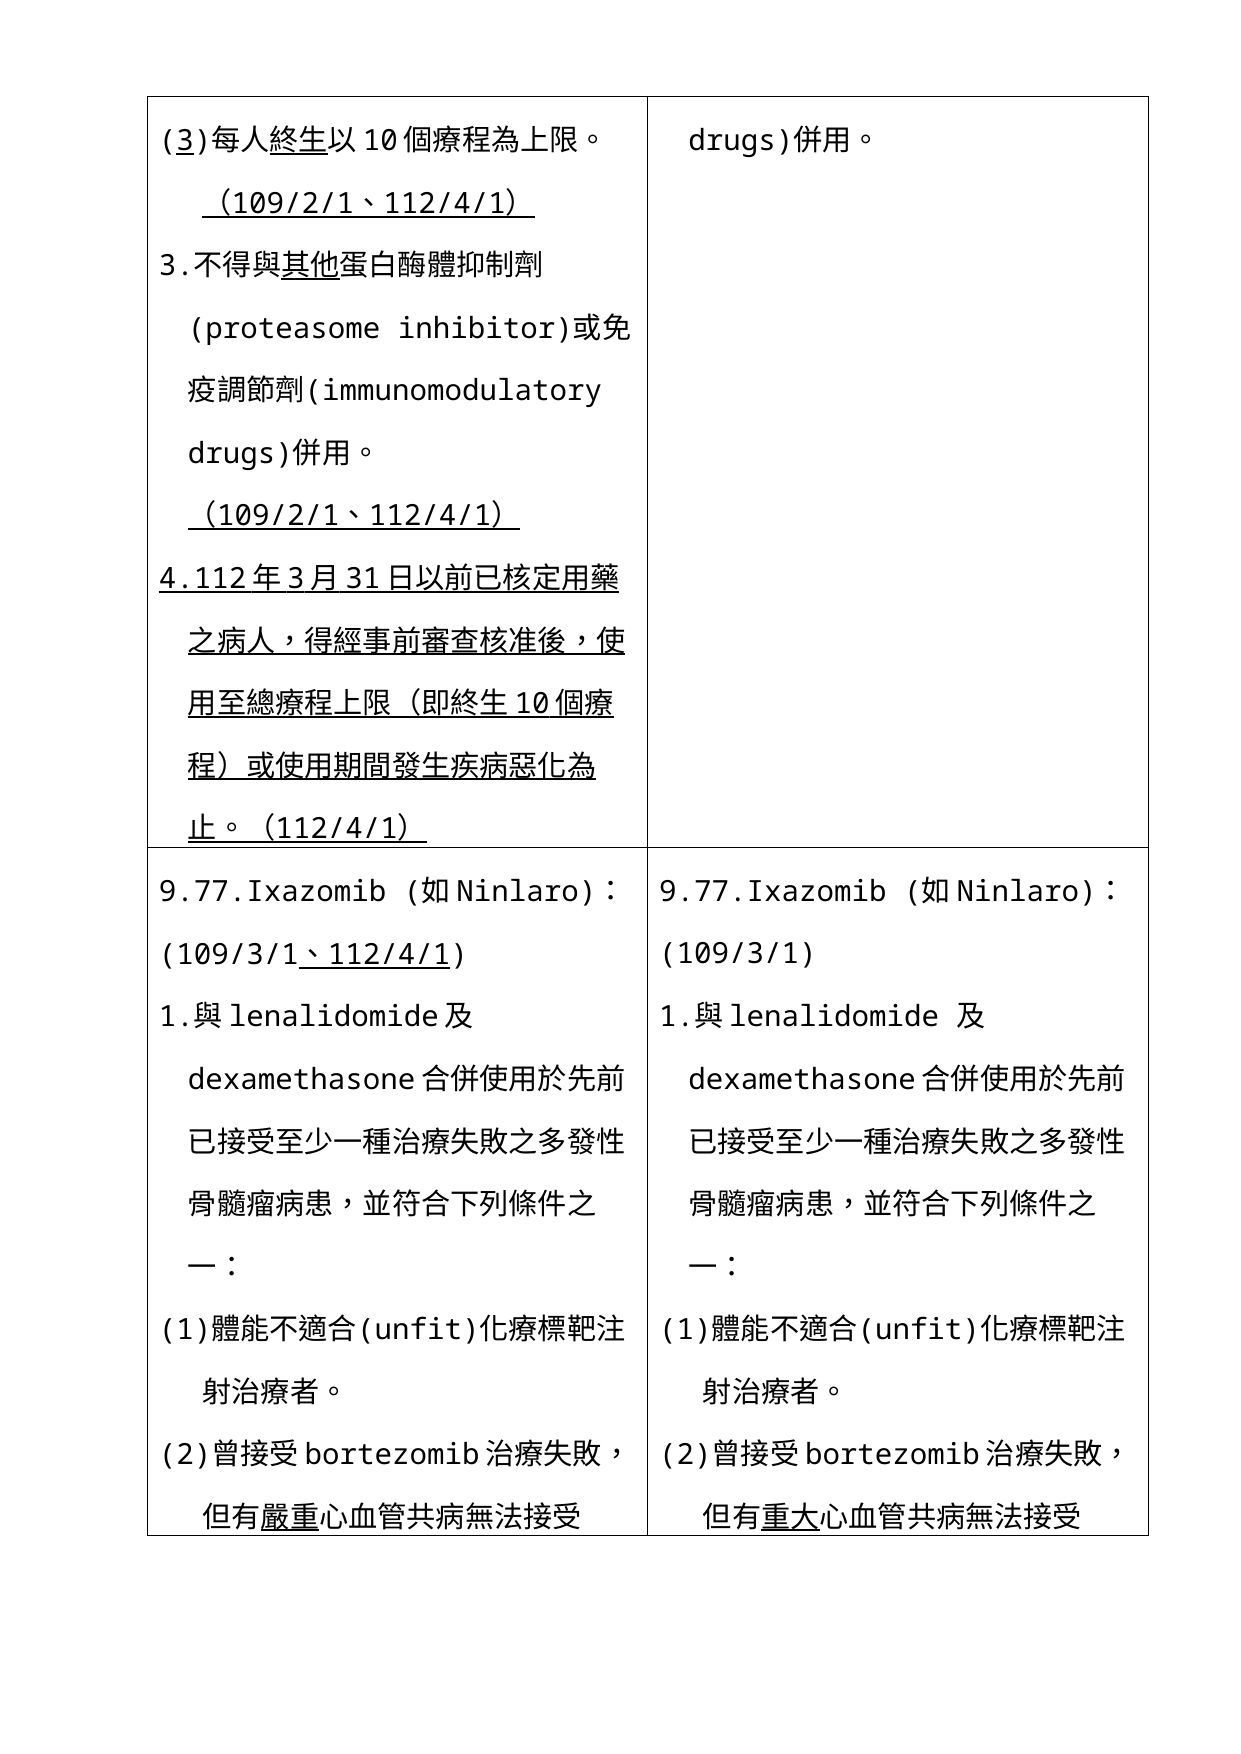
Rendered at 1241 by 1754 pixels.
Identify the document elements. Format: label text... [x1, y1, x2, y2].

table_cell 9.77.Ixazomib (如Ninlaro)：(109/3/1、112/4/1) 1.與lenalidomide及dexamethasone合併使用於先前已接受至少一種治療失敗之多發性骨髓瘤病患，並符合下列條件之一： (1)體能不適合(unfit)化療標靶注射治療者。 (2)曾接受bortezomib治療失敗，但有嚴重心血管共病無法接受 [148, 848, 647, 1535]
table_cell 9.77.Ixazomib (如Ninlaro)：(109/3/1) 1.與lenalidomide 及dexamethasone合併使用於先前已接受至少一種治療失敗之多發性骨髓瘤病患，並符合下列條件之一： (1)體能不適合(unfit)化療標靶注射治療者。 (2)曾接受bortezomib治療失敗，但有重大心血管共病無法接受 [648, 848, 1148, 1535]
table_cell (3)每人終生以10個療程為上限。 （109/2/1、112/4/1） 3.不得與其他蛋白酶體抑制劑(proteasome inhibitor)或免疫調節劑(immunomodulatory drugs)併用。（109/2/1、112/4/1） 4.112年3月31日以前已核定用藥之病人，得經事前審查核准後，使用至總療程上限（即終生10個療程）或使用期間發生疾病惡化為止。（112/4/1） [148, 97, 647, 847]
table_cell drugs)併用。 [648, 97, 1148, 847]
